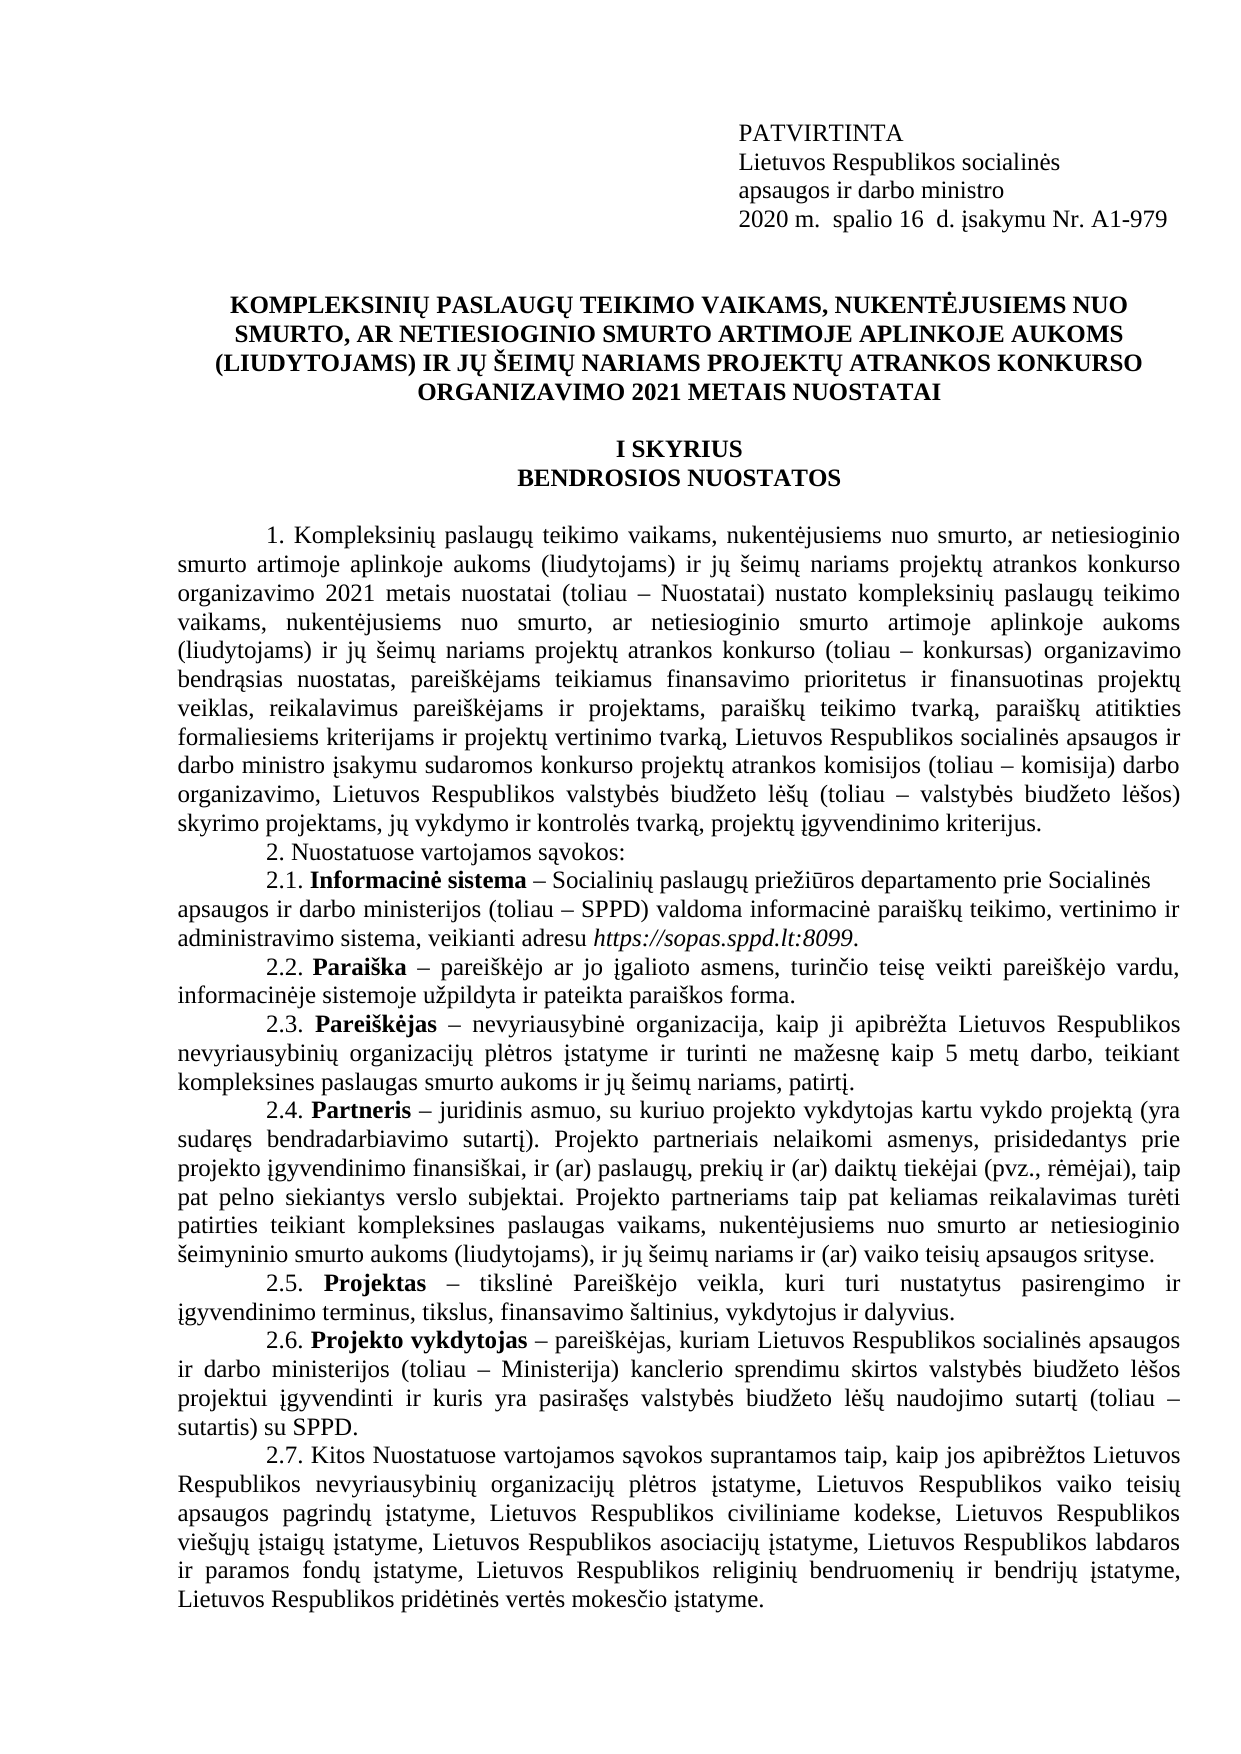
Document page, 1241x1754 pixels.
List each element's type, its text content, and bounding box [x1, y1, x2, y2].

text apsaugos ir darbo ministerijos (toliau – SPPD) valdoma informacinė paraiškų teikimo, vertinimo ir administravimo sistema, veikianti adresu https://sopas.sppd.lt:8099. [177, 894, 1181, 952]
text 2.1. Informacinė sistema – Socialinių paslaugų priežiūros departamento prie Socialinės [177, 866, 1181, 894]
text BENDROSIOS NUOSTATOS [177, 463, 1181, 492]
text 2.7. Kitos Nuostatuose vartojamos sąvokos suprantamos taip, kaip jos apibrėžtos Lietuvos Respublikos nevyriausybinių organizacijų plėtros įstatyme, Lietuvos Respublikos vaiko teisių apsaugos pagrindų įstatyme, Lietuvos Respublikos civiliniame kodekse, Lietuvos Respublikos viešųjų įstaigų įstatyme, Lietuvos Respublikos asociacijų įstatyme, Lietuvos Respublikos labdaros ir paramos fondų įstatyme, Lietuvos Respublikos religinių bendruomenių ir bendrijų įstatyme, Lietuvos Respublikos pridėtinės vertės mokesčio įstatyme. [177, 1441, 1181, 1613]
text 2. Nuostatuose vartojamos sąvokos: [177, 837, 1181, 866]
text 2020 m. spalio 16 d. įsakymu Nr. A1-979 [738, 204, 1181, 233]
text 1. Kompleksinių paslaugų teikimo vaikams, nukentėjusiems nuo smurto, ar netiesioginio smurto artimoje aplinkoje aukoms (liudytojams) ir jų šeimų nariams projektų atrankos konkurso organizavimo 2021 metais nuostatai (toliau – Nuostatai) nustato kompleksinių paslaugų teikimo vaikams, nukentėjusiems nuo smurto, ar netiesioginio smurto artimoje aplinkoje aukoms (liudytojams) ir jų šeimų nariams projektų atrankos konkurso (toliau – konkursas) organizavimo bendrąsias nuostatas, pareiškėjams teikiamus finansavimo prioritetus ir finansuotinas projektų veiklas, reikalavimus pareiškėjams ir projektams, paraiškų teikimo tvarką, paraiškų atitikties formaliesiems kriterijams ir projektų vertinimo tvarką, Lietuvos Respublikos socialinės apsaugos ir darbo ministro įsakymu sudaromos konkurso projektų atrankos komisijos (toliau – komisija) darbo organizavimo, Lietuvos Respublikos valstybės biudžeto lėšų (toliau – valstybės biudžeto lėšos) skyrimo projektams, jų vykdymo ir kontrolės tvarką, projektų įgyvendinimo kriterijus. [177, 521, 1181, 837]
text 2.6. Projekto vykdytojas – pareiškėjas, kuriam Lietuvos Respublikos socialinės apsaugos ir darbo ministerijos (toliau – Ministerija) kanclerio sprendimu skirtos valstybės biudžeto lėšos projektui įgyvendinti ir kuris yra pasirašęs valstybės biudžeto lėšų naudojimo sutartį (toliau – sutartis) su SPPD. [177, 1326, 1181, 1441]
text 2.4. Partneris – juridinis asmuo, su kuriuo projekto vykdytojas kartu vykdo projektą (yra sudaręs bendradarbiavimo sutartį). Projekto partneriais nelaikomi asmenys, prisidedantys prie projekto įgyvendinimo finansiškai, ir (ar) paslaugų, prekių ir (ar) daiktų tiekėjai (pvz., rėmėjai), taip pat pelno siekiantys verslo subjektai. Projekto partneriams taip pat keliamas reikalavimas turėti patirties teikiant kompleksines paslaugas vaikams, nukentėjusiems nuo smurto ar netiesioginio šeimyninio smurto aukoms (liudytojams), ir jų šeimų nariams ir (ar) vaiko teisių apsaugos srityse. [177, 1096, 1181, 1268]
text apsaugos ir darbo ministro [738, 176, 1181, 204]
text KOMPLEKSINIŲ PASLAUGŲ TEIKIMO VAIKAMS, NUKENTĖJUSIEMS NUO SMURTO, AR NETIESIOGINIO SMURTO ARTIMOJE APLINKOJE AUKOMS (LIUDYTOJAMS) IR JŲ ŠEIMŲ NARIAMS PROJEKTŲ ATRANKOS KONKURSO ORGANIZAVIMO 2021 METAIS NUOSTATAI [177, 291, 1181, 406]
text PATVIRTINTA [738, 118, 1181, 147]
text 2.5. Projektas – tikslinė Pareiškėjo veikla, kuri turi nustatytus pasirengimo ir įgyvendinimo terminus, tikslus, finansavimo šaltinius, vykdytojus ir dalyvius. [177, 1268, 1181, 1326]
text I SKYRIUS [177, 434, 1181, 463]
text 2.3. Pareiškėjas – nevyriausybinė organizacija, kaip ji apibrėžta Lietuvos Respublikos nevyriausybinių organizacijų plėtros įstatyme ir turinti ne mažesnę kaip 5 metų darbo, teikiant kompleksines paslaugas smurto aukoms ir jų šeimų nariams, patirtį. [177, 1009, 1181, 1096]
text 2.2. Paraiška – pareiškėjo ar jo įgalioto asmens, turinčio teisę veikti pareiškėjo vardu, informacinėje sistemoje užpildyta ir pateikta paraiškos forma. [177, 952, 1181, 1009]
text Lietuvos Respublikos socialinės [738, 147, 1181, 176]
